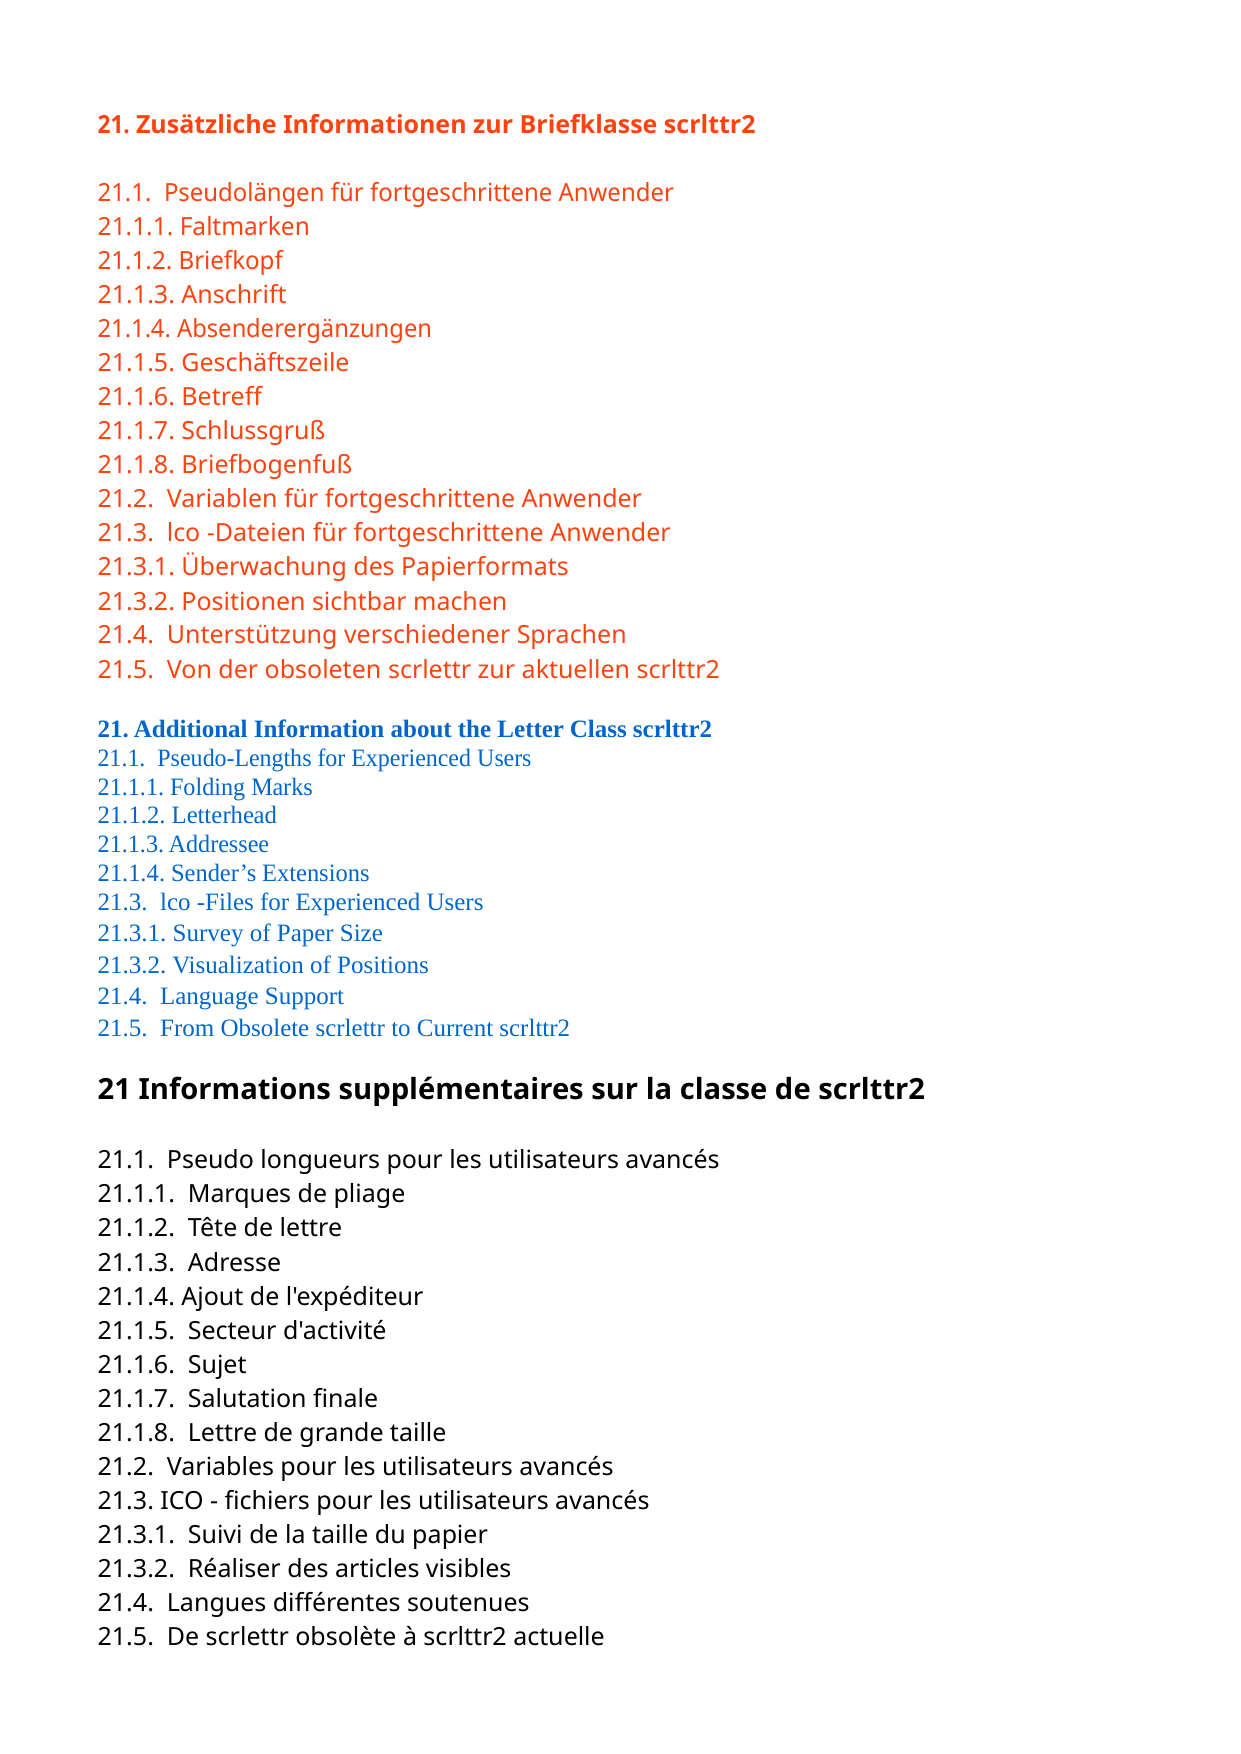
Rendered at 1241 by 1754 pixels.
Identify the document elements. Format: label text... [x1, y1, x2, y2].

text 21 Informations supplémentaires sur la classe de scrlttr2 [97, 1042, 1172, 1108]
text 21.4. Unterstützung verschiedener Sprachen [97, 617, 1172, 651]
text 21.1.2. Briefkopf [97, 242, 1172, 277]
text 21. Additional Information about the Letter Class scrlttr2 [97, 714, 1172, 743]
text 21.1.5. Geschäftszeile [97, 345, 1172, 379]
text 21.3.2. Réaliser des articles visibles [97, 1551, 1172, 1585]
text 21.3.1. Suivi de la taille du papier [97, 1517, 1172, 1551]
text 21.1.3. Anschrift [97, 277, 1172, 311]
text 21.1. Pseudo-Lengths for Experienced Users [97, 743, 1172, 772]
text 21.1.4. Absenderergänzungen [97, 311, 1172, 345]
text 21.1. Pseudo longueurs pour les utilisateurs avancés 21.1.1. Marques de pliage 21.1.2. Tête de lettre 21.1.3. Adresse 21.1.4. Ajout de l'expéditeur 21.1.5. Secteur d'activité [97, 1108, 1172, 1346]
text 21.2. Variables pour les utilisateurs avancés [97, 1448, 1172, 1483]
text 21.1.3. Addressee [97, 829, 1172, 858]
text 21.1.2. Letterhead [97, 800, 1172, 829]
text 21.1.6. Betreﬀ [97, 379, 1172, 413]
text 21.1.7. Schlussgruß [97, 413, 1172, 447]
text 21.1.8. Briefbogenfuß [97, 447, 1172, 481]
text 21.5. De scrlettr obsolète à scrlttr2 actuelle [97, 1619, 1172, 1653]
text 21.4. Language Support [97, 981, 1172, 1010]
text 21.1.4. Sender’s Extensions [97, 858, 1172, 887]
text 21.3.2. Positionen sichtbar machen [97, 583, 1172, 617]
text 21.4. Langues différentes soutenues [97, 1585, 1172, 1619]
text 21.3. ICO - fichiers pour les utilisateurs avancés [97, 1483, 1172, 1517]
text 21.3. lco -Files for Experienced Users [97, 887, 1172, 915]
text 21.5. Von der obsoleten scrlettr zur aktuellen scrlttr2 [97, 651, 1172, 685]
text 21.5. From Obsolete scrlettr to Current scrlttr2 [97, 1013, 1172, 1042]
text 21.3.2. Visualization of Positions [97, 950, 1172, 978]
text 21.3. lco -Dateien für fortgeschrittene Anwender [97, 515, 1172, 549]
text 21.1.6. Sujet [97, 1346, 1172, 1380]
text 21.2. Variablen für fortgeschrittene Anwender [97, 481, 1172, 515]
text 21.1.8. Lettre de grande taille [97, 1414, 1172, 1448]
text 21.1. Pseudolängen für fortgeschrittene Anwender [97, 174, 1172, 208]
text 21.3.1. Survey of Paper Size [97, 918, 1172, 947]
text 21.3.1. Überwachung des Papierformats [97, 549, 1172, 583]
text 21.1.1. Faltmarken [97, 208, 1172, 242]
text 21. Zusätzliche Informationen zur Briefklasse scrlttr2 [97, 106, 1172, 140]
text 21.1.1. Folding Marks [97, 772, 1172, 800]
text 21.1.7. Salutation finale [97, 1380, 1172, 1414]
